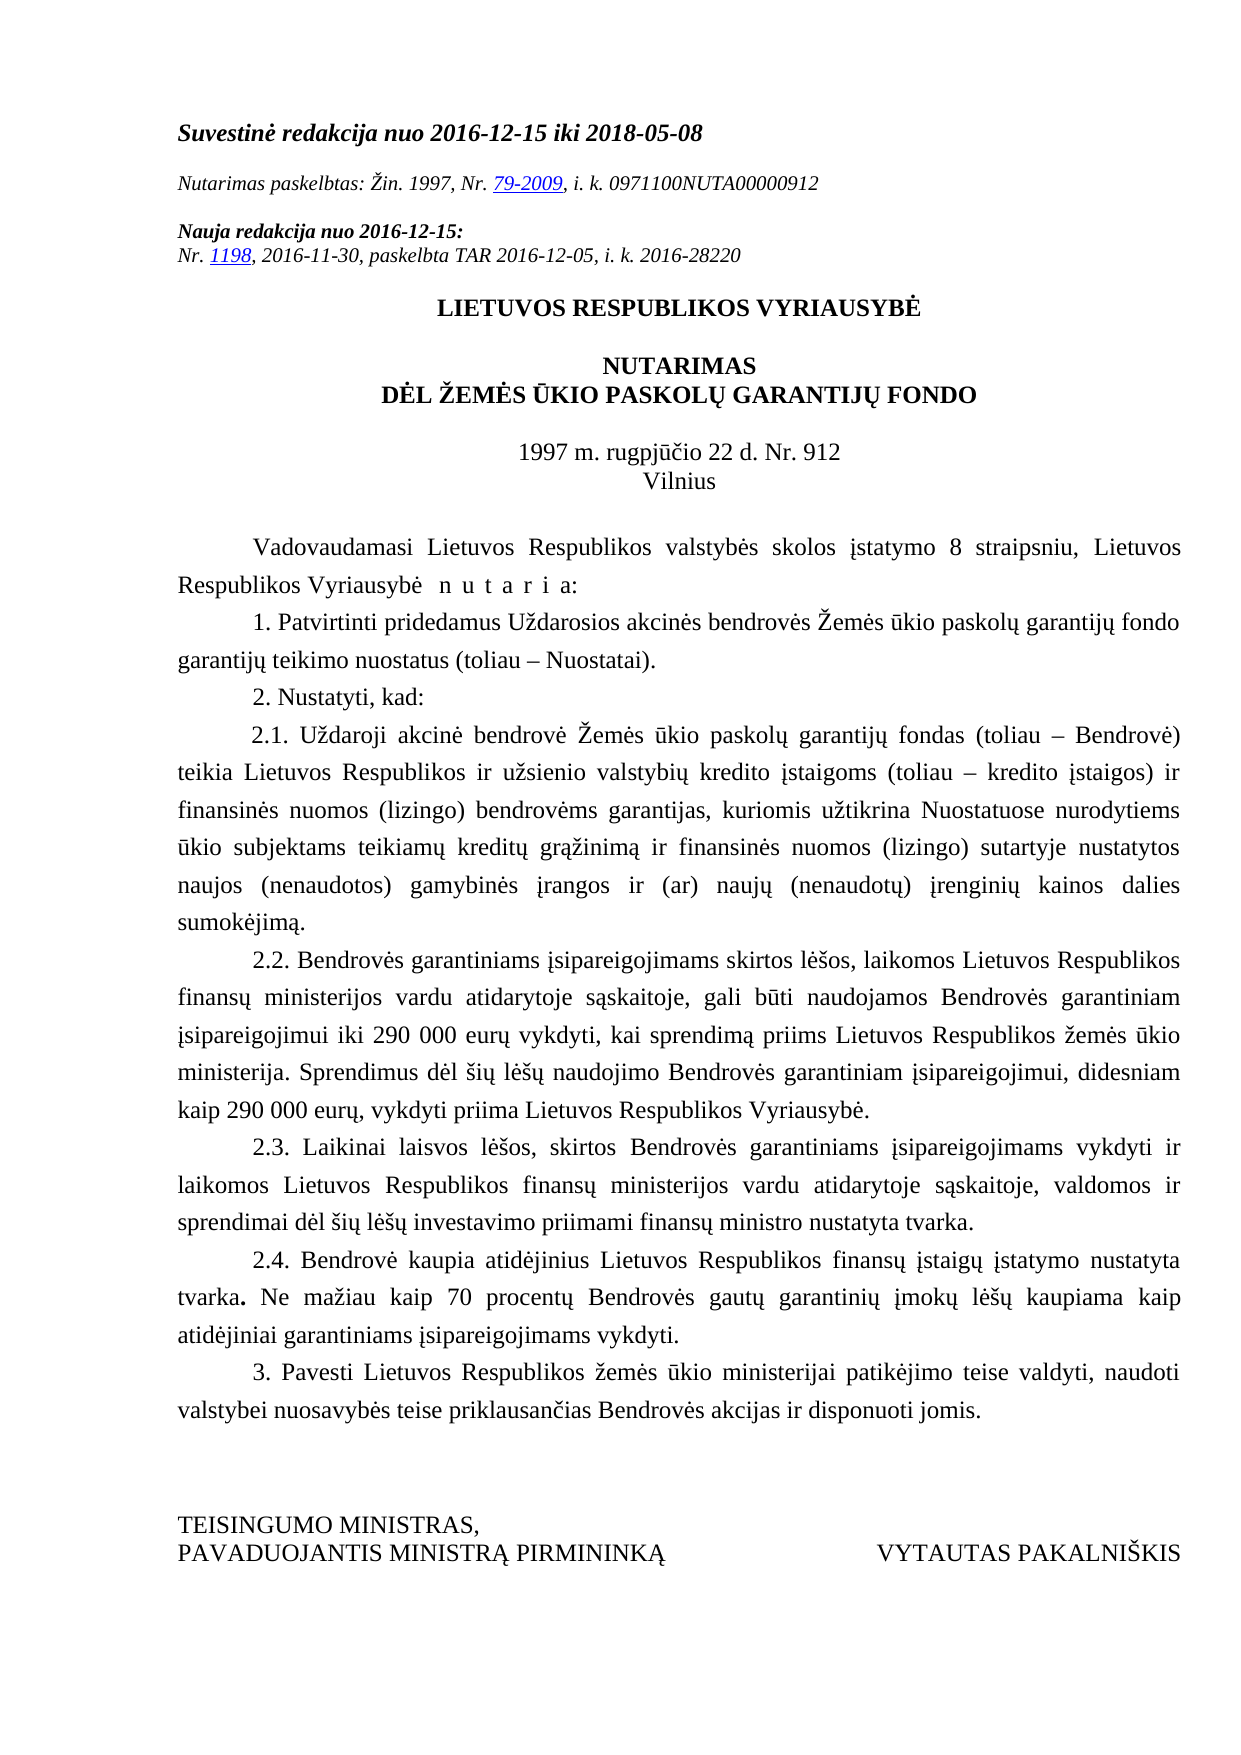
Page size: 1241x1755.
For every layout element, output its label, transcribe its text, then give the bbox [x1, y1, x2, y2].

text TEISINGUMO MINISTRAS, [177, 1510, 1181, 1538]
text Nr. 1198, 2016-11-30, paskelbta TAR 2016-12-05, i. k. 2016-28220 [177, 243, 1181, 267]
text 2.2. Bendrovės garantiniams įsipareigojimams skirtos lėšos, laikomos Lietuvos Respublikos finansų ministerijos vardu atidarytoje sąskaitoje, gali būti naudojamos Bendrovės garantiniam įsipareigojimui iki 290 000 eurų vykdyti, kai sprendimą priims Lietuvos Respublikos žemės ūkio ministerija. Sprendimus dėl šių lėšų naudojimo Bendrovės garantiniam įsipareigojimui, didesniam kaip 290 000 eurų, vykdyti priima Lietuvos Respublikos Vyriausybė. [177, 936, 1181, 1123]
text PAVADUOJANTIS MINISTRĄ PIRMININKĄ VYTAUTAS PAKALNIŠKIS [177, 1538, 1181, 1567]
text Nutarimas paskelbtas: Žin. 1997, Nr. 79-2009, i. k. 0971100NUTA00000912 [177, 171, 1181, 195]
text Suvestinė redakcija nuo 2016-12-15 iki 2018-05-08 [177, 118, 1181, 147]
text 3. Pavesti Lietuvos Respublikos žemės ūkio ministerijai patikėjimo teise valdyti, naudoti valstybei nuosavybės teise priklausančias Bendrovės akcijas ir disponuoti jomis. [177, 1348, 1181, 1423]
text 2.3. Laikinai laisvos lėšos, skirtos Bendrovės garantiniams įsipareigojimams vykdyti ir laikomos Lietuvos Respublikos finansų ministerijos vardu atidarytoje sąskaitoje, valdomos ir sprendimai dėl šių lėšų investavimo priimami finansų ministro nustatyta tvarka. [177, 1123, 1181, 1236]
text Vilnius [177, 466, 1181, 495]
text 1997 m. rugpjūčio 22 d. Nr. 912 [177, 437, 1181, 466]
text LIETUVOS RESPUBLIKOS VYRIAUSYBĖ [177, 293, 1181, 322]
text Vadovaudamasi Lietuvos Respublikos valstybės skolos įstatymo 8 straipsniu, Lietuvos Respublikos Vyriausybė nutaria: [177, 523, 1181, 598]
text 1. Patvirtinti pridedamus Uždarosios akcinės bendrovės Žemės ūkio paskolų garantijų fondo garantijų teikimo nuostatus (toliau – Nuostatai). [177, 598, 1181, 673]
text Nauja redakcija nuo 2016-12-15: [177, 219, 1181, 243]
text NUTARIMAS [177, 351, 1181, 380]
text 2. Nustatyti, kad: [177, 673, 1181, 711]
text 2.4. Bendrovė kaupia atidėjinius Lietuvos Respublikos finansų įstaigų įstatymo nustatyta tvarka. Ne mažiau kaip 70 procentų Bendrovės gautų garantinių įmokų lėšų kaupiama kaip atidėjiniai garantiniams įsipareigojimams vykdyti. [177, 1236, 1181, 1348]
text DĖL ŽEMĖS ŪKIO PASKOLŲ GARANTIJŲ FONDO [177, 380, 1181, 408]
text 2.1. Uždaroji akcinė bendrovė Žemės ūkio paskolų garantijų fondas (toliau – Bendrovė) teikia Lietuvos Respublikos ir užsienio valstybių kredito įstaigoms (toliau – kredito įstaigos) ir finansinės nuomos (lizingo) bendrovėms garantijas, kuriomis užtikrina Nuostatuose nurodytiems ūkio subjektams teikiamų kreditų grąžinimą ir finansinės nuomos (lizingo) sutartyje nustatytos naujos (nenaudotos) gamybinės įrangos ir (ar) naujų (nenaudotų) įrenginių kainos dalies sumokėjimą. [177, 711, 1181, 936]
